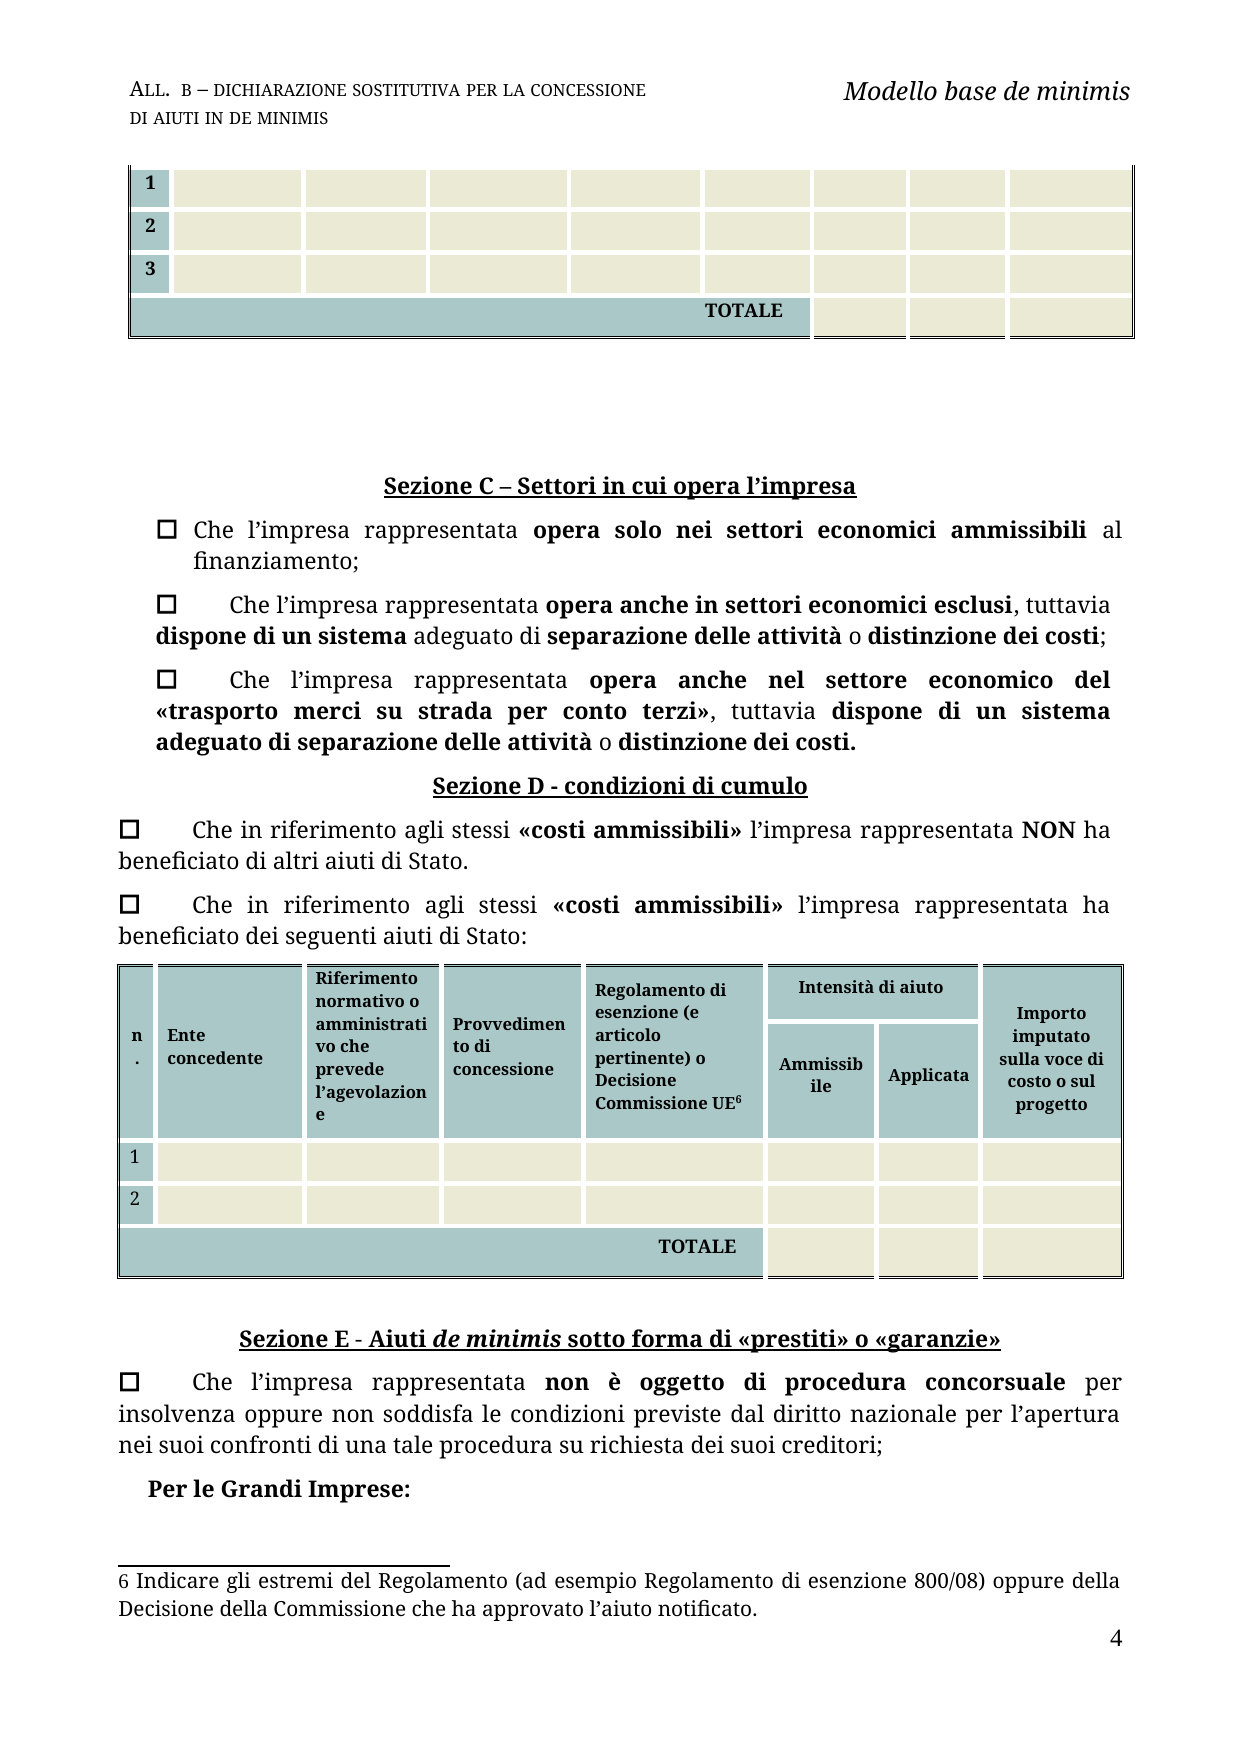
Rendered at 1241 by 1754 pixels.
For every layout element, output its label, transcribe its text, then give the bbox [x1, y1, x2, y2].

table_cell [430, 170, 567, 207]
table_cell Applicata [879, 1024, 978, 1138]
table_header Riferimento normativo o amministrativo che prevede l’agevolazione [307, 967, 439, 1138]
table_cell [983, 1143, 1121, 1181]
table_cell [158, 1143, 302, 1181]
table_cell [879, 1228, 978, 1276]
table_cell [879, 1143, 978, 1181]
table_cell [910, 298, 1005, 336]
table_cell [879, 1186, 978, 1224]
table_cell 2 [131, 212, 169, 250]
text Per le Grandi Imprese: [148, 1473, 1122, 1504]
table_cell [983, 1228, 1121, 1276]
table_cell [306, 212, 426, 250]
table_cell [307, 1143, 439, 1181]
table_cell [1010, 212, 1132, 250]
table_cell [1010, 170, 1132, 207]
table_cell [768, 1186, 874, 1224]
table_cell 1 [120, 1143, 153, 1181]
list Che l’impresa rappresentata non è oggetto di procedura concorsuale per insolvenza oppure non soddisfa le condizioni previste dal diritto nazionale per l’apertura nei suoi confronti di una tale procedura su richiesta dei suoi creditori; [118, 1366, 1122, 1460]
text Sezione D - condizioni di cumulo [118, 770, 1122, 801]
table_cell [174, 212, 301, 250]
table_cell [705, 212, 810, 250]
table_cell [174, 255, 301, 293]
table_cell [910, 170, 1005, 207]
table_cell [444, 1186, 581, 1224]
table_header Importo imputato sulla voce di costo o sul progetto [983, 967, 1121, 1138]
table_cell 2 [120, 1186, 153, 1224]
text Sezione E - Aiuti de minimis sotto forma di «prestiti» o «garanzie» [118, 1323, 1122, 1354]
table_cell [306, 255, 426, 293]
list Che in riferimento agli stessi «costi ammissibili» l’impresa rappresentata NON ha beneficiato di altri aiuti di Stato. [118, 814, 1111, 876]
table_cell [814, 212, 906, 250]
table_header Provvedimento di concessione [444, 967, 581, 1138]
table_cell [705, 170, 810, 207]
table_cell [1010, 255, 1132, 293]
table_cell [571, 170, 700, 207]
table_cell 1 [131, 170, 169, 207]
table_cell [910, 255, 1005, 293]
table_header Intensità di aiuto [768, 967, 978, 1019]
table_cell [768, 1143, 874, 1181]
table_cell [571, 212, 700, 250]
table_cell [814, 255, 906, 293]
table_header n. [120, 967, 153, 1138]
list Che l’impresa rappresentata opera anche in settori economici esclusi, tuttavia dispone di un sistema adeguato di separazione delle attività o distinzione dei costi; [155, 589, 1111, 651]
table_cell [430, 255, 567, 293]
table_cell [910, 212, 1005, 250]
table_cell [705, 255, 810, 293]
text Sezione C – Settori in cui opera l’impresa [118, 470, 1122, 501]
list Che l’impresa rappresentata opera solo nei settori economici ammissibili al finanziamento; [156, 514, 1122, 576]
table_cell TOTALE [120, 1228, 763, 1276]
table_cell [430, 212, 567, 250]
list Che in riferimento agli stessi «costi ammissibili» l’impresa rappresentata ha beneficiato dei seguenti aiuti di Stato: [118, 889, 1111, 951]
table_header Ente concedente [158, 967, 302, 1138]
list Che l’impresa rappresentata opera anche nel settore economico del «trasporto merci su strada per conto terzi», tuttavia dispone di un sistema adeguato di separazione delle attività o distinzione dei costi. [155, 664, 1111, 757]
table_cell Ammissibile [768, 1024, 874, 1138]
table_cell [768, 1228, 874, 1276]
table_cell [586, 1186, 763, 1224]
table_cell [307, 1186, 439, 1224]
table_cell [158, 1186, 302, 1224]
table_cell [444, 1143, 581, 1181]
table_cell [174, 170, 301, 207]
table_header Regolamento di esenzione (e articolo pertinente) o Decisione Commissione UE [586, 967, 763, 1138]
table_cell [586, 1143, 763, 1181]
table_cell TOTALE [131, 298, 810, 336]
table_cell [306, 170, 426, 207]
table_cell [983, 1186, 1121, 1224]
table_cell [814, 170, 906, 207]
table_cell 3 [131, 255, 169, 293]
table_cell [571, 255, 700, 293]
table_cell [1010, 298, 1132, 336]
table_cell [814, 298, 906, 336]
